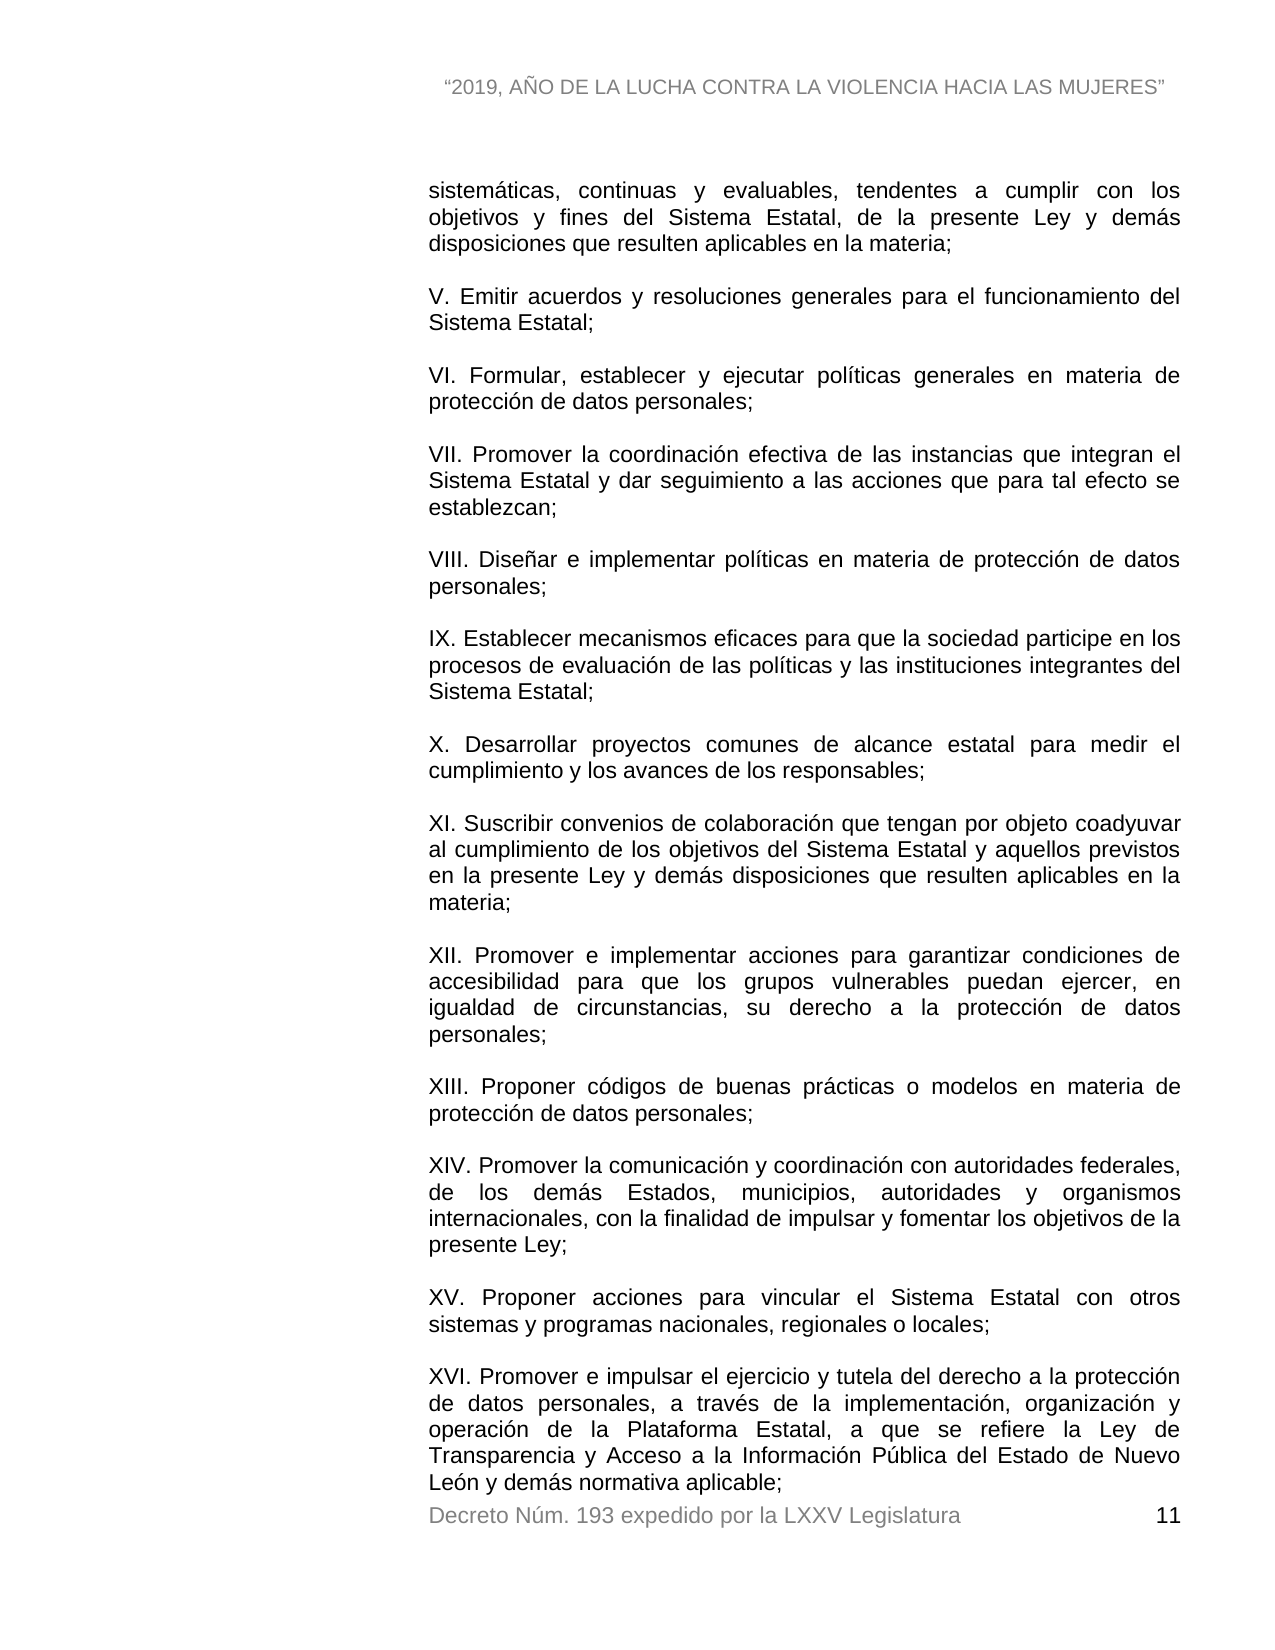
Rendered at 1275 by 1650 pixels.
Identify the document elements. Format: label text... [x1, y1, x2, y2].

list IX. Establecer mecanismos eficaces para que la sociedad participe en los procesos de evaluación de las políticas y las instituciones integrantes del Sistema Estatal; [428, 625, 1181, 704]
list X. Desarrollar proyectos comunes de alcance estatal para medir el cumplimiento y los avances de los responsables; [428, 731, 1181, 783]
list VII. Promover la coordinación efectiva de las instancias que integran el Sistema Estatal y dar seguimiento a las acciones que para tal efecto se establezcan; [428, 441, 1181, 520]
list XIII. Proponer códigos de buenas prácticas o modelos en materia de protección de datos personales; [428, 1073, 1181, 1126]
list sistemáticas, continuas y evaluables, tendentes a cumplir con los objetivos y fines del Sistema Estatal, de la presente Ley y demás disposiciones que resulten aplicables en la materia; [428, 177, 1181, 256]
list VIII. Diseñar e implementar políticas en materia de protección de datos personales; [428, 546, 1181, 599]
list XIV. Promover la comunicación y coordinación con autoridades federales, de los demás Estados, municipios, autoridades y organismos internacionales, con la finalidad de impulsar y fomentar los objetivos de la presente Ley; [428, 1152, 1181, 1258]
list V. Emitir acuerdos y resoluciones generales para el funcionamiento del Sistema Estatal; [428, 283, 1181, 335]
list XV. Proponer acciones para vincular el Sistema Estatal con otros sistemas y programas nacionales, regionales o locales; [428, 1284, 1181, 1337]
list VI. Formular, establecer y ejecutar políticas generales en materia de protección de datos personales; [428, 362, 1181, 414]
list XI. Suscribir convenios de colaboración que tengan por objeto coadyuvar al cumplimiento de los objetivos del Sistema Estatal y aquellos previstos en la presente Ley y demás disposiciones que resulten aplicables en la materia; [428, 810, 1181, 915]
list XII. Promover e implementar acciones para garantizar condiciones de accesibilidad para que los grupos vulnerables puedan ejercer, en igualdad de circunstancias, su derecho a la protección de datos personales; [428, 942, 1181, 1047]
list XVI. Promover e impulsar el ejercicio y tutela del derecho a la protección de datos personales, a través de la implementación, organización y operación de la Plataforma Estatal, a que se refiere la Ley de Transparencia y Acceso a la Información Pública del Estado de Nuevo León y demás normativa aplicable; [428, 1363, 1181, 1495]
